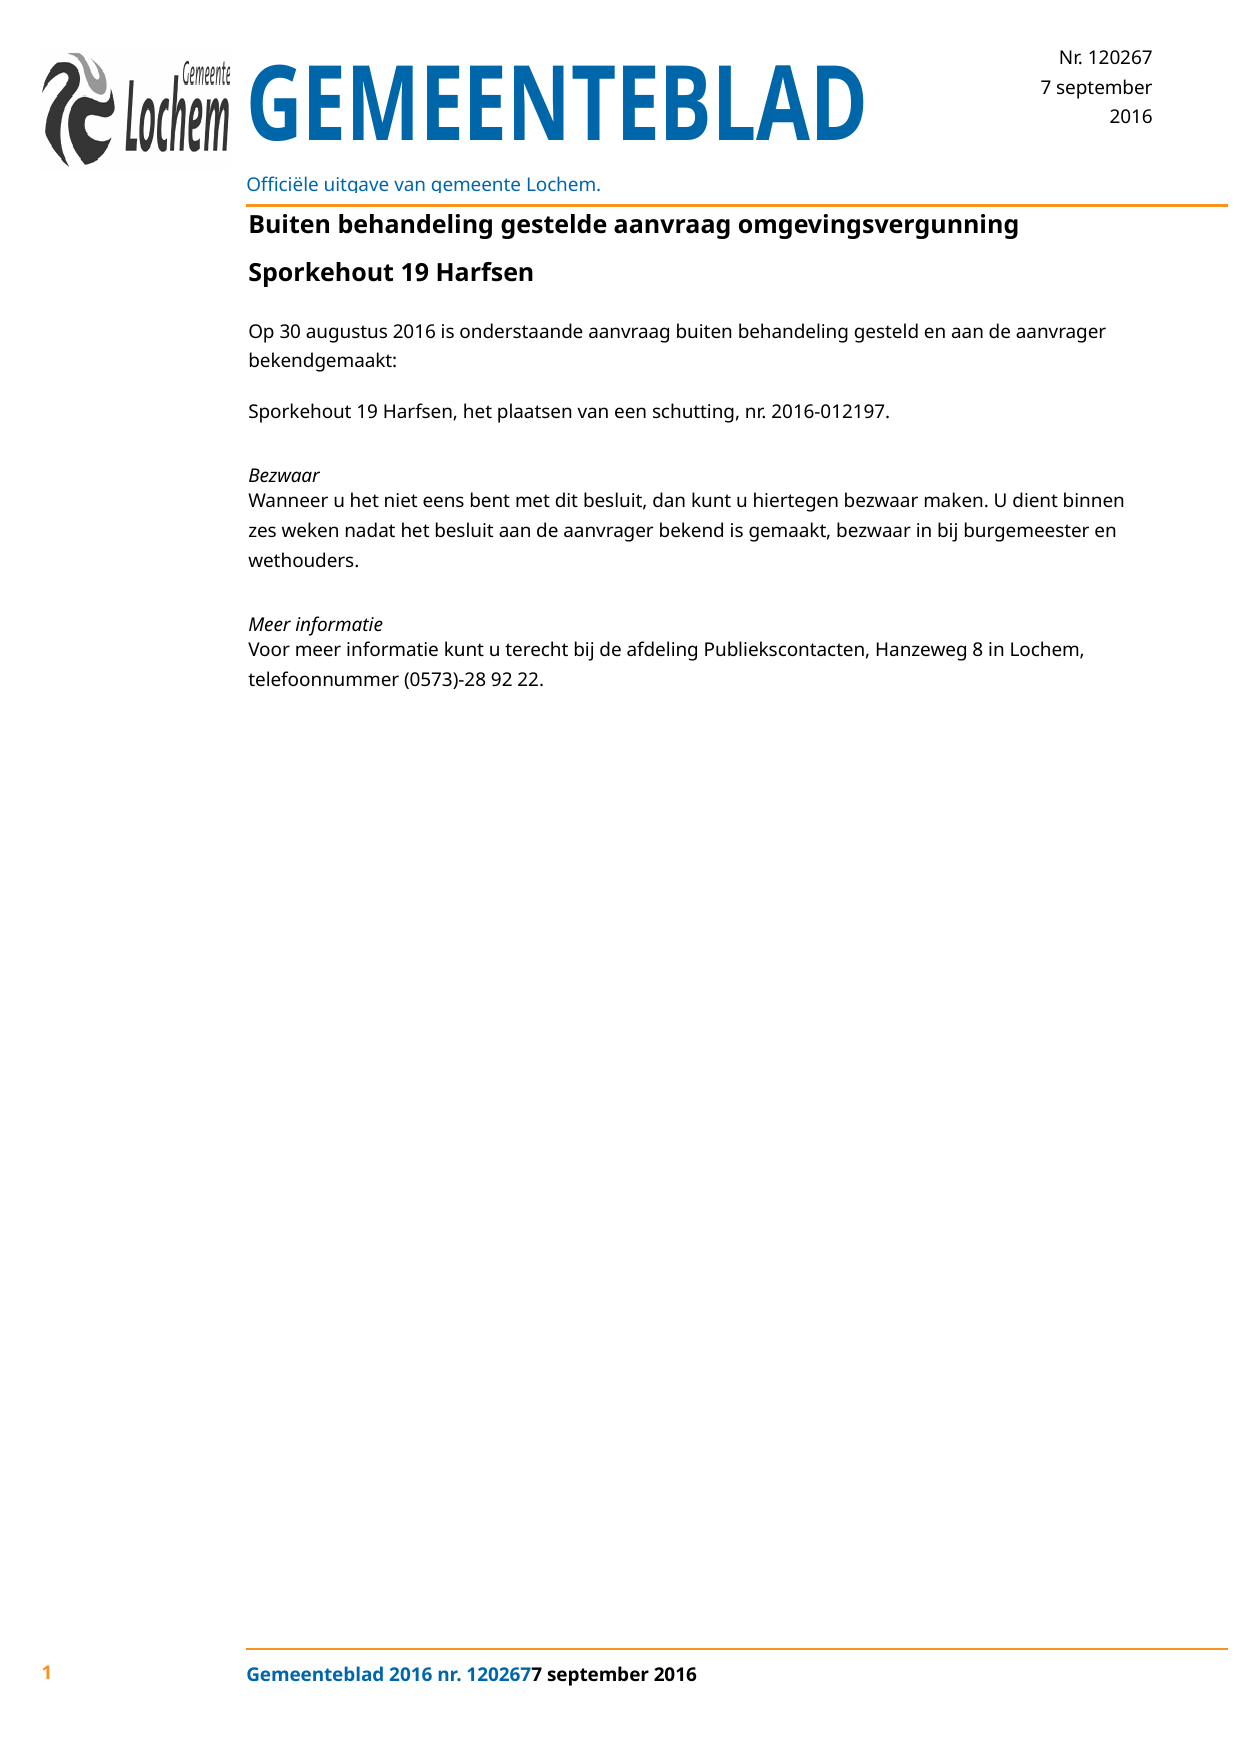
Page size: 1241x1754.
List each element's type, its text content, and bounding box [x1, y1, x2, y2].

text Sporkehout 19 Harfsen, het plaatsen van een schutting, nr. 2016-012197. [248, 398, 1152, 424]
text Wanneer u het niet eens bent met dit besluit, dan kunt u hiertegen bezwaar maken. U dient binnen zes weken nadat het besluit aan de aanvrager bekend is gemaakt, bezwaar in bij burgemeester en wethouders. [248, 488, 1152, 572]
picture [41, 47, 231, 172]
text Bezwaar [248, 462, 1152, 488]
text Meer informatie [248, 611, 1152, 636]
text Buiten behandeling gestelde aanvraag omgevingsvergunning Sporkehout 19 Harfsen [248, 207, 1152, 288]
text Op 30 augustus 2016 is onderstaande aanvraag buiten behandeling gesteld en aan de aanvrager bekendgemaakt: [248, 318, 1152, 373]
text Voor meer informatie kunt u terecht bij de afdeling Publiekscontacten, Hanzeweg 8 in Lochem, telefoonnummer (0573)-28 92 22. [248, 636, 1152, 692]
